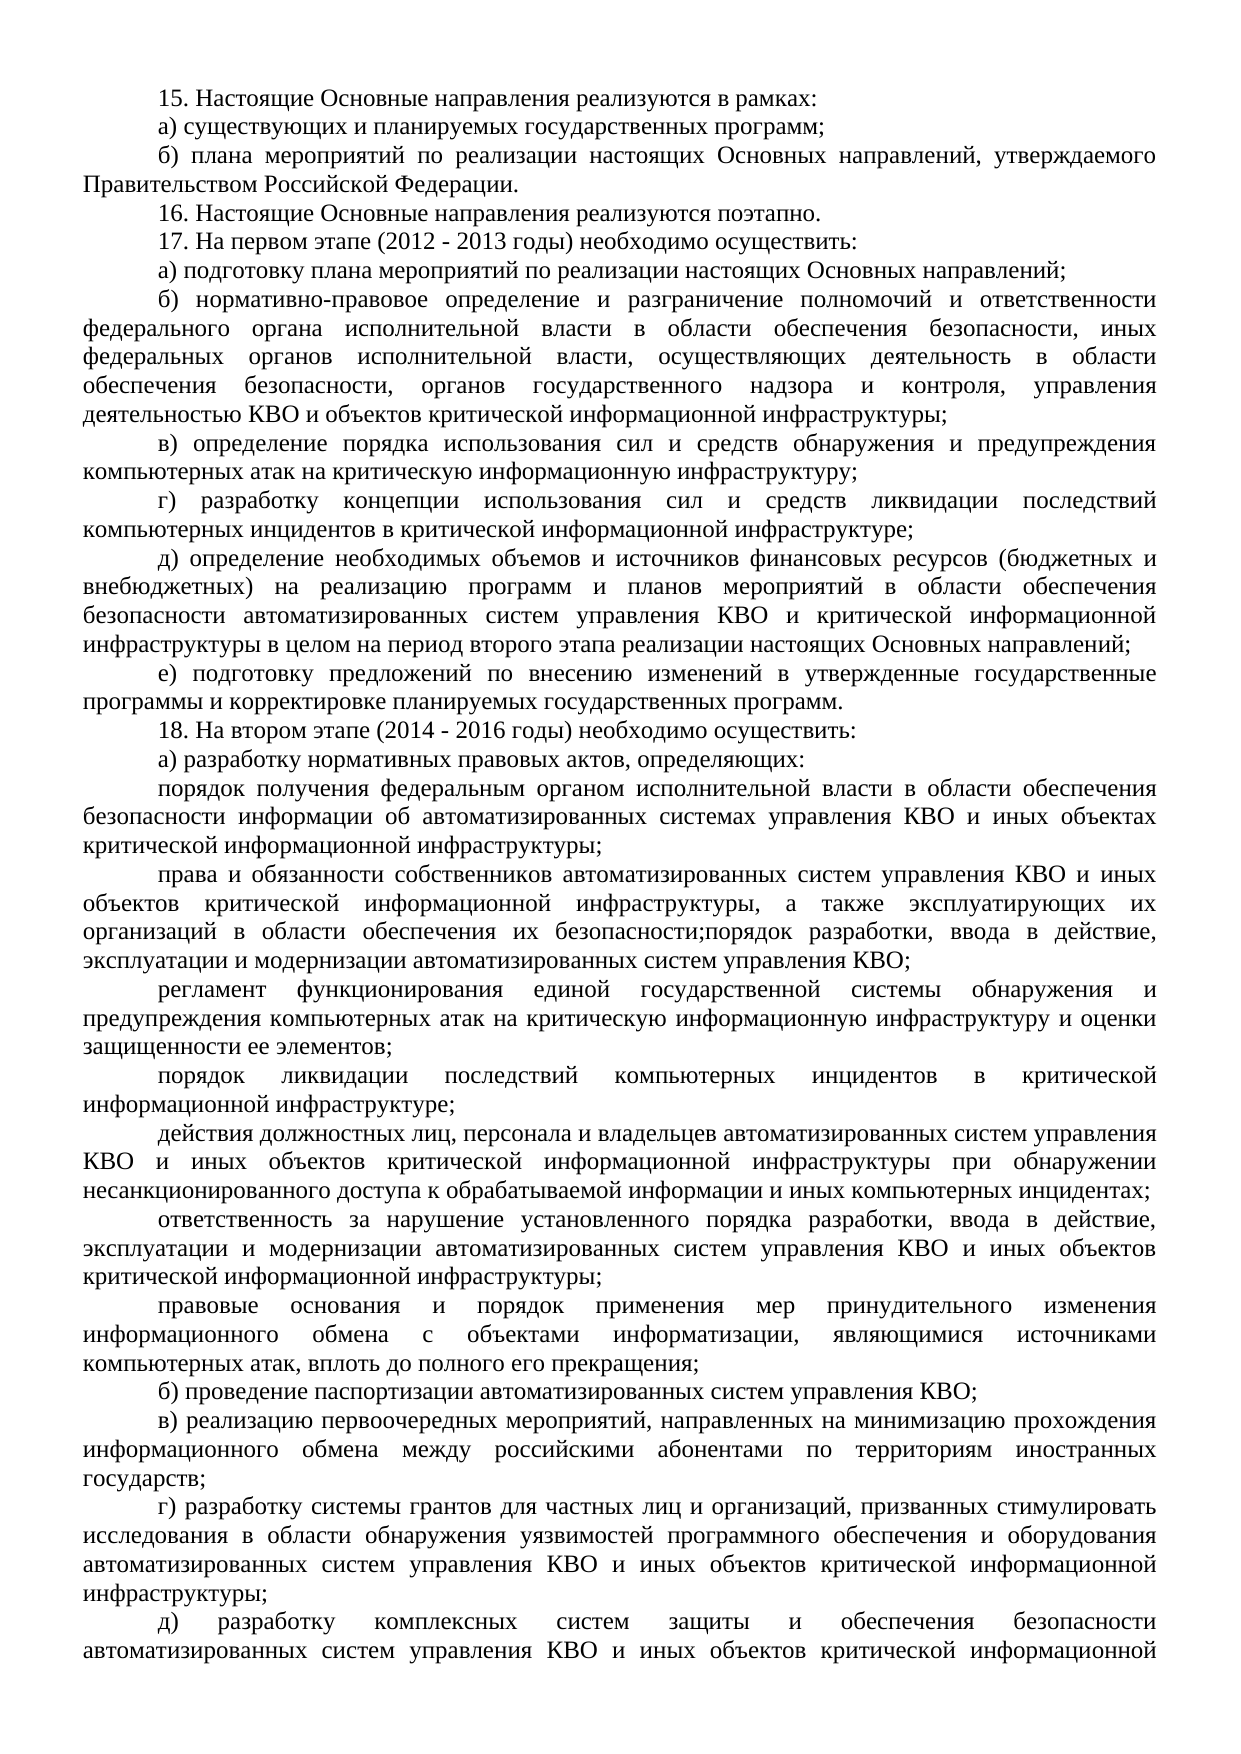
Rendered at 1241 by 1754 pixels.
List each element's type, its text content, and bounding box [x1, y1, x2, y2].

text 18. На втором этапе (2014 - 2016 годы) необходимо осуществить: [83, 715, 1157, 744]
text а) подготовку плана мероприятий по реализации настоящих Основных направлений; [83, 255, 1157, 284]
text действия должностных лиц, персонала и владельцев автоматизированных систем управления КВО и иных объектов критической информационной инфраструктуры при обнаружении несанкционированного доступа к обрабатываемой информации и иных компьютерных инцидентах; [83, 1118, 1157, 1204]
text 16. Настоящие Основные направления реализуются поэтапно. [83, 198, 1157, 226]
text в) определение порядка использования сил и средств обнаружения и предупреждения компьютерных атак на критическую информационную инфраструктуру; [83, 428, 1157, 485]
text б) нормативно-правовое определение и разграничение полномочий и ответственности федерального органа исполнительной власти в области обеспечения безопасности, иных федеральных органов исполнительной власти, осуществляющих деятельность в области обеспечения безопасности, органов государственного надзора и контроля, управления деятельностью КВО и объектов критической информационной инфраструктуры; [83, 284, 1157, 428]
text а) разработку нормативных правовых актов, определяющих: [83, 744, 1157, 773]
text 15. Настоящие Основные направления реализуются в рамках: [83, 83, 1157, 111]
text права и обязанности собственников автоматизированных систем управления КВО и иных объектов критической информационной инфраструктуры, а также эксплуатирующих их организаций в области обеспечения их безопасности;порядок разработки, ввода в действие, эксплуатации и модернизации автоматизированных систем управления КВО; [83, 859, 1157, 974]
text а) существующих и планируемых государственных программ; [83, 111, 1157, 140]
text б) плана мероприятий по реализации настоящих Основных направлений, утверждаемого Правительством Российской Федерации. [83, 140, 1157, 198]
text е) подготовку предложений по внесению изменений в утвержденные государственные программы и корректировке планируемых государственных программ. [83, 658, 1157, 715]
text б) проведение паспортизации автоматизированных систем управления КВО; [83, 1376, 1157, 1405]
text порядок ликвидации последствий компьютерных инцидентов в критической информационной инфраструктуре; [83, 1060, 1157, 1118]
text правовые основания и порядок применения мер принудительного изменения информационного обмена с объектами информатизации, являющимися источниками компьютерных атак, вплоть до полного его прекращения; [83, 1290, 1157, 1376]
text ответственность за нарушение установленного порядка разработки, ввода в действие, эксплуатации и модернизации автоматизированных систем управления КВО и иных объектов критической информационной инфраструктуры; [83, 1204, 1157, 1290]
text г) разработку системы грантов для частных лиц и организаций, призванных стимулировать исследования в области обнаружения уязвимостей программного обеспечения и оборудования автоматизированных систем управления КВО и иных объектов критической информационной инфраструктуры; [83, 1491, 1157, 1606]
text в) реализацию первоочередных мероприятий, направленных на минимизацию прохождения информационного обмена между российскими абонентами по территориям иностранных государств; [83, 1405, 1157, 1491]
text 17. На первом этапе (2012 - 2013 годы) необходимо осуществить: [83, 226, 1157, 255]
text регламент функционирования единой государственной системы обнаружения и предупреждения компьютерных атак на критическую информационную инфраструктуру и оценки защищенности ее элементов; [83, 974, 1157, 1060]
text д) разработку комплексных систем защиты и обеспечения безопасности автоматизированных систем управления КВО и иных объектов критической информационной [83, 1606, 1157, 1664]
text д) определение необходимых объемов и источников финансовых ресурсов (бюджетных и внебюджетных) на реализацию программ и планов мероприятий в области обеспечения безопасности автоматизированных систем управления КВО и критической информационной инфраструктуры в целом на период второго этапа реализации настоящих Основных направлений; [83, 543, 1157, 658]
text г) разработку концепции использования сил и средств ликвидации последствий компьютерных инцидентов в критической информационной инфраструктуре; [83, 485, 1157, 543]
text порядок получения федеральным органом исполнительной власти в области обеспечения безопасности информации об автоматизированных системах управления КВО и иных объектах критической информационной инфраструктуры; [83, 773, 1157, 859]
